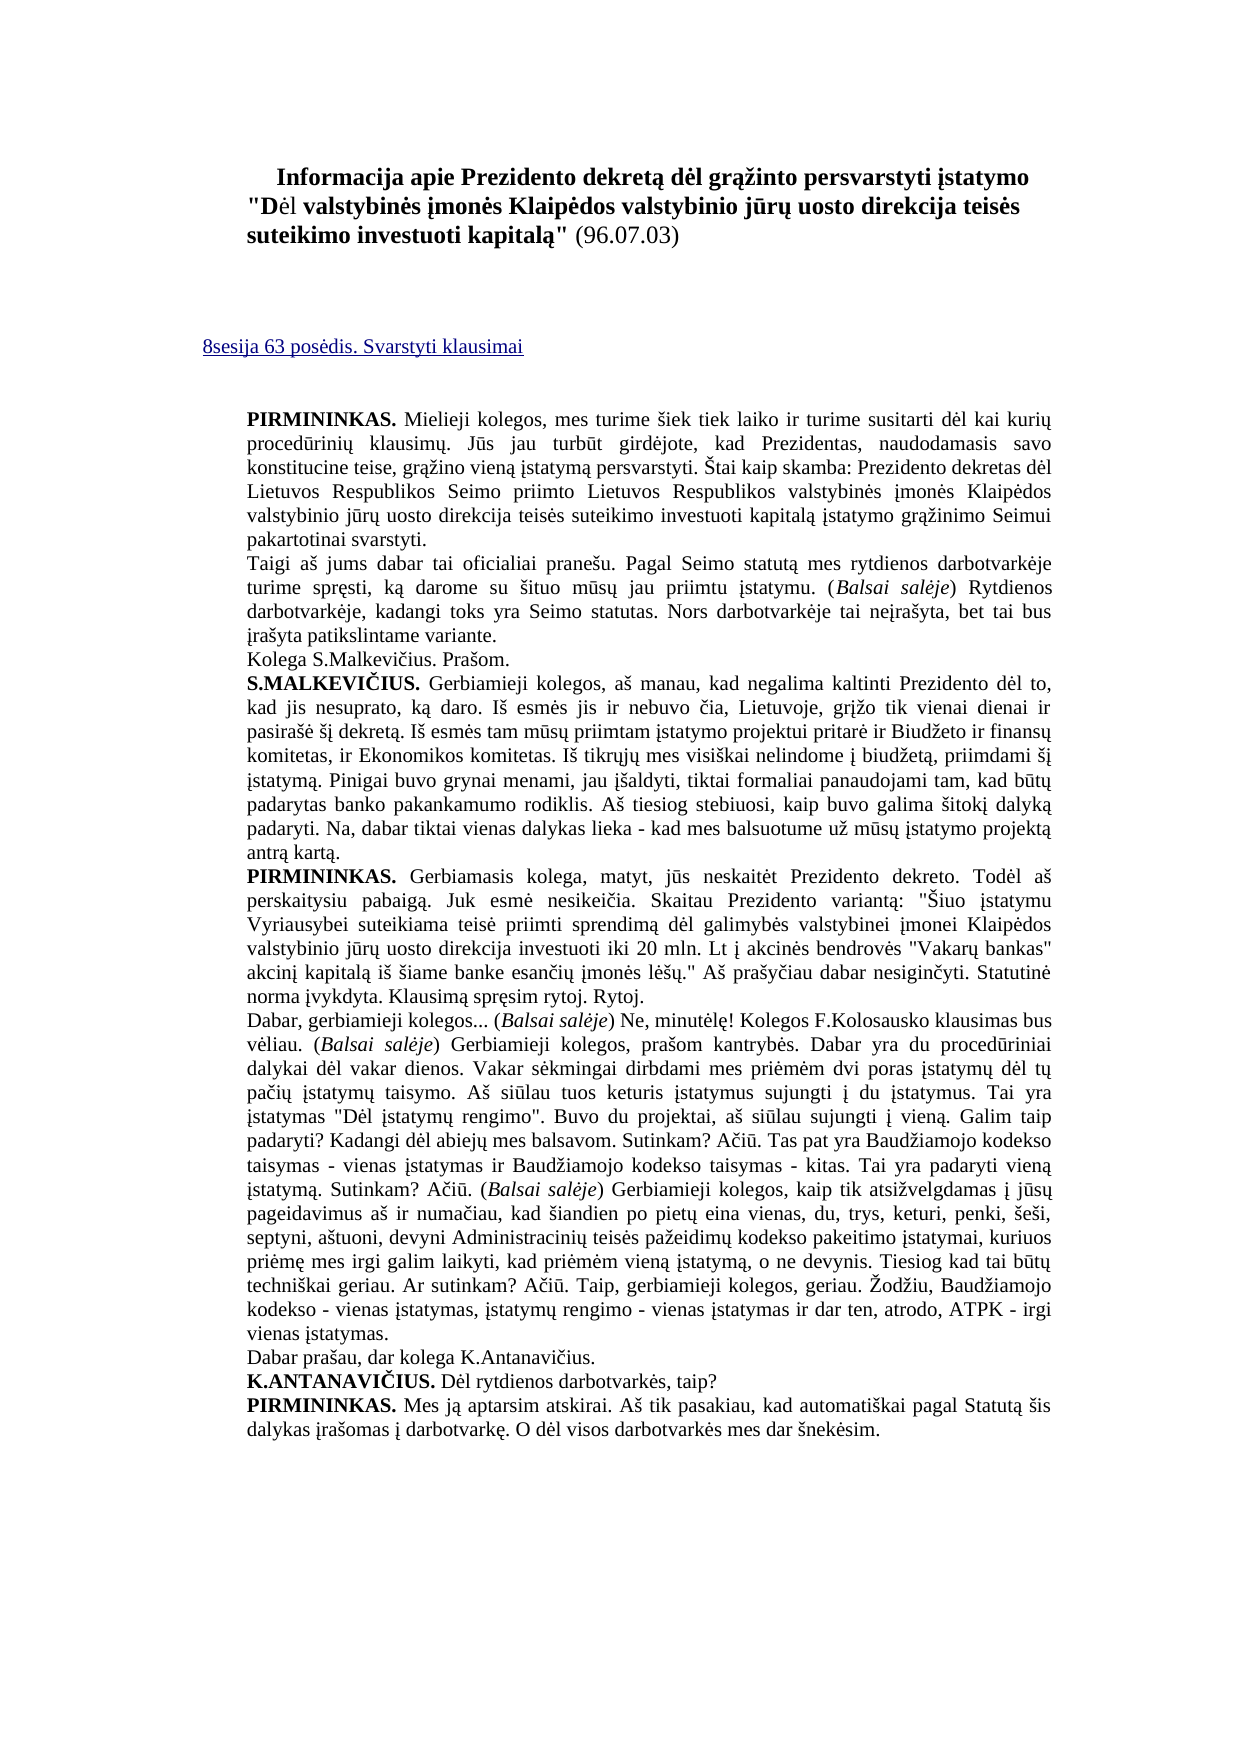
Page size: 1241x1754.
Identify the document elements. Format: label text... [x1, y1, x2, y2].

text PIRMININKAS. Mes ją aptarsim atskirai. Aš tik pasakiau, kad automatiškai pagal Statutą šis dalykas įrašomas į darbotvarkę. O dėl visos darbotvarkės mes dar šnekėsim. [247, 1393, 1053, 1441]
text Dabar, gerbiamieji kolegos... (Balsai salėje) Ne, minutėlę! Kolegos F.Kolosausko klausimas bus vėliau. (Balsai salėje) Gerbiamieji kolegos, prašom kantrybės. Dabar yra du procedūriniai dalykai dėl vakar dienos. Vakar sėkmingai dirbdami mes priėmėm dvi poras įstatymų dėl tų pačių įstatymų taisymo. Aš siūlau tuos keturis įstatymus sujungti į du įstatymus. Tai yra įstatymas "Dėl įstatymų rengimo". Buvo du projektai, aš siūlau sujungti į vieną. Galim taip padaryti? Kadangi dėl abiejų mes balsavom. Sutinkam? Ačiū. Tas pat yra Baudžiamojo kodekso taisymas - vienas įstatymas ir Baudžiamojo kodekso taisymas - kitas. Tai yra padaryti vieną įstatymą. Sutinkam? Ačiū. (Balsai salėje) Gerbiamieji kolegos, kaip tik atsižvelgdamas į jūsų pageidavimus aš ir numačiau, kad šiandien po pietų eina vienas, du, trys, keturi, penki, šeši, septyni, aštuoni, devyni Administracinių teisės pažeidimų kodekso pakeitimo įstatymai, kuriuos priėmę mes irgi galim laikyti, kad priėmėm vieną įstatymą, o ne devynis. Tiesiog kad tai būtų techniškai geriau. Ar sutinkam? Ačiū. Taip, gerbiamieji kolegos, geriau. Žodžiu, Baudžiamojo kodekso - vienas įstatymas, įstatymų rengimo - vienas įstatymas ir dar ten, atrodo, ATPK - irgi vienas įstatymas. [247, 1008, 1053, 1345]
text K.ANTANAVIČIUS. Dėl rytdienos darbotvarkės, taip? [247, 1369, 1053, 1393]
text Taigi aš jums dabar tai oficialiai pranešu. Pagal Seimo statutą mes rytdienos darbotvarkėje turime spręsti, ką darome su šituo mūsų jau priimtu įstatymu. (Balsai salėje) Rytdienos darbotvarkėje, kadangi toks yra Seimo statutas. Nors darbotvarkėje tai neįrašyta, bet tai bus įrašyta patikslintame variante. [247, 551, 1053, 647]
text S.MALKEVIČIUS. Gerbiamieji kolegos, aš manau, kad negalima kaltinti Prezidento dėl to, kad jis nesuprato, ką daro. Iš esmės jis ir nebuvo čia, Lietuvoje, grįžo tik vienai dienai ir pasirašė šį dekretą. Iš esmės tam mūsų priimtam įstatymo projektui pritarė ir Biudžeto ir finansų komitetas, ir Ekonomikos komitetas. Iš tikrųjų mes visiškai nelindome į biudžetą, priimdami šį įstatymą. Pinigai buvo grynai menami, jau įšaldyti, tiktai formaliai panaudojami tam, kad būtų padarytas banko pakankamumo rodiklis. Aš tiesiog stebiuosi, kaip buvo galima šitokį dalyką padaryti. Na, dabar tiktai vienas dalykas lieka - kad mes balsuotume už mūsų įstatymo projektą antrą kartą. [247, 671, 1053, 864]
text Dabar prašau, dar kolega K.Antanavičius. [247, 1345, 1053, 1369]
text PIRMININKAS. Gerbiamasis kolega, matyt, jūs neskaitėt Prezidento dekreto. Todėl aš perskaitysiu pabaigą. Juk esmė nesikeičia. Skaitau Prezidento variantą: "Šiuo įstatymu Vyriausybei suteikiama teisė priimti sprendimą dėl galimybės valstybinei įmonei Klaipėdos valstybinio jūrų uosto direkcija investuoti iki 20 mln. Lt į akcinės bendrovės "Vakarų bankas" akcinį kapitalą iš šiame banke esančių įmonės lėšų." Aš prašyčiau dabar nesiginčyti. Statutinė norma įvykdyta. Klausimą spręsim rytoj. Rytoj. [247, 864, 1053, 1008]
text Kolega S.Malkevičius. Prašom. [247, 647, 1053, 671]
text 8sesija 63 posėdis. Svarstyti klausimai [202, 334, 1053, 358]
text PIRMININKAS. Mielieji kolegos, mes turime šiek tiek laiko ir turime susitarti dėl kai kurių procedūrinių klausimų. Jūs jau turbūt girdėjote, kad Prezidentas, naudodamasis savo konstitucine teise, grąžino vieną įstatymą persvarstyti. Štai kaip skamba: Prezidento dekretas dėl Lietuvos Respublikos Seimo priimto Lietuvos Respublikos valstybinės įmonės Klaipėdos valstybinio jūrų uosto direkcija teisės suteikimo investuoti kapitalą įstatymo grąžinimo Seimui pakartotinai svarstyti. [247, 407, 1053, 551]
text Informacija apie Prezidento dekretą dėl grąžinto persvarstyti įstatymo "Dėl valstybinės įmonės Klaipėdos valstybinio jūrų uosto direkcija teisės suteikimo investuoti kapitalą" (96.07.03) [247, 162, 1053, 249]
